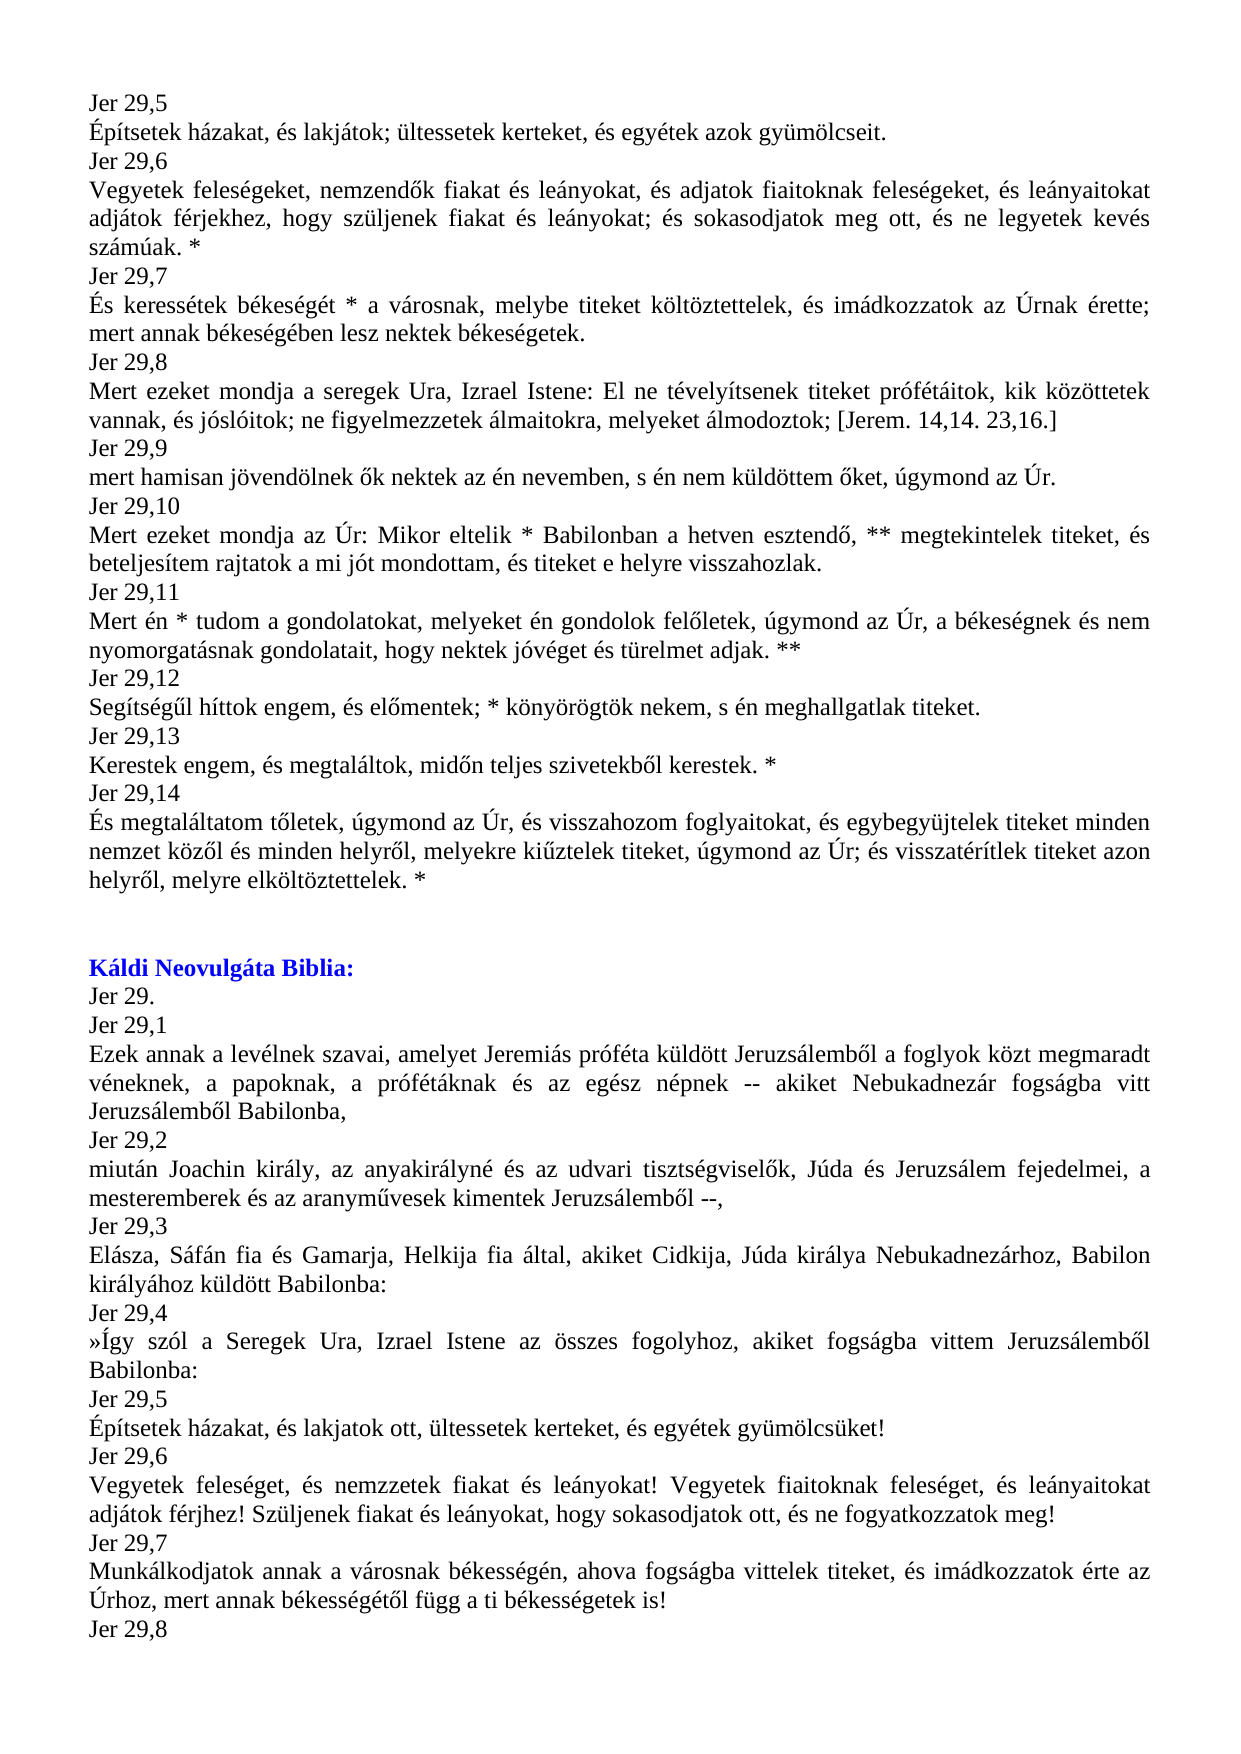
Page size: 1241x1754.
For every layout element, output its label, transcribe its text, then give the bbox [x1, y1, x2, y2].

text Jer 29,3 [88, 1211, 1152, 1240]
text Jer 29,9 [88, 433, 1152, 462]
text Építsetek házakat, és lakjátok; ültessetek kerteket, és egyétek azok gyümölcseit. [88, 117, 1152, 146]
text Jer 29,6 [88, 146, 1152, 175]
text Jer 29,4 [88, 1298, 1152, 1326]
text Jer 29,13 [88, 721, 1152, 750]
text Jer 29,7 [88, 261, 1152, 290]
text Jer 29. [88, 981, 1152, 1010]
text Jer 29,11 [88, 577, 1152, 606]
text Vegyetek feleséget, és nemzzetek fiakat és leányokat! Vegyetek fiaitoknak feleséget, és leányaitokat adjátok férjhez! Szüljenek fiakat és leányokat, hogy sokasodjatok ott, és ne fogyatkozzatok meg! [88, 1470, 1152, 1528]
text Jer 29,14 [88, 778, 1152, 807]
text Káldi Neovulgáta Biblia: [88, 953, 1152, 981]
text Jer 29,12 [88, 663, 1152, 692]
text Munkálkodjatok annak a városnak békességén, ahova fogságba vittelek titeket, és imádkozzatok érte az Úrhoz, mert annak békességétől függ a ti békességetek is! [88, 1556, 1152, 1614]
text És megtaláltatom tőletek, úgymond az Úr, és visszahozom foglyaitokat, és egybegyüjtelek titeket minden nemzet közől és minden helyről, melyekre kiűztelek titeket, úgymond az Úr; és visszatérítlek titeket azon helyről, melyre elköltöztettelek. * [88, 807, 1152, 893]
text Mert ezeket mondja a seregek Ura, Izrael Istene: El ne tévelyítsenek titeket prófétáitok, kik közöttetek vannak, és jóslóitok; ne figyelmezzetek álmaitokra, melyeket álmodoztok; [Jerem. 14,14. 23,16.] [88, 376, 1152, 433]
text Jer 29,8 [88, 347, 1152, 376]
text És keressétek békeségét * a városnak, melybe titeket költöztettelek, és imádkozzatok az Úrnak érette; mert annak békeségében lesz nektek békeségetek. [88, 290, 1152, 347]
text Építsetek házakat, és lakjatok ott, ültessetek kerteket, és egyétek gyümölcsüket! [88, 1413, 1152, 1441]
text Jer 29,10 [88, 491, 1152, 520]
text Jer 29,2 [88, 1125, 1152, 1154]
text Mert én * tudom a gondolatokat, melyeket én gondolok felőletek, úgymond az Úr, a békeségnek és nem nyomorgatásnak gondolatait, hogy nektek jóvéget és türelmet adjak. ** [88, 606, 1152, 663]
text Jer 29,5 [88, 1384, 1152, 1413]
text Jer 29,7 [88, 1528, 1152, 1556]
text Jer 29,5 [88, 88, 1152, 117]
text Elásza, Sáfán fia és Gamarja, Helkija fia által, akiket Cidkija, Júda királya Nebukadnezárhoz, Babilon királyához küldött Babilonba: [88, 1240, 1152, 1298]
text »Így szól a Seregek Ura, Izrael Istene az összes fogolyhoz, akiket fogságba vittem Jeruzsálemből Babilonba: [88, 1326, 1152, 1384]
text Jer 29,6 [88, 1441, 1152, 1470]
text Jer 29,1 [88, 1010, 1152, 1039]
text Mert ezeket mondja az Úr: Mikor eltelik * Babilonban a hetven esztendő, ** megtekintelek titeket, és beteljesítem rajtatok a mi jót mondottam, és titeket e helyre visszahozlak. [88, 520, 1152, 577]
text Jer 29,8 [88, 1614, 1152, 1643]
text mert hamisan jövendölnek ők nektek az én nevemben, s én nem küldöttem őket, úgymond az Úr. [88, 462, 1152, 491]
text Ezek annak a levélnek szavai, amelyet Jeremiás próféta küldött Jeruzsálemből a foglyok közt megmaradt véneknek, a papoknak, a prófétáknak és az egész népnek -- akiket Nebukadnezár fogságba vitt Jeruzsálemből Babilonba, [88, 1039, 1152, 1125]
text Vegyetek feleségeket, nemzendők fiakat és leányokat, és adjatok fiaitoknak feleségeket, és leányaitokat adjátok férjekhez, hogy szüljenek fiakat és leányokat; és sokasodjatok meg ott, és ne legyetek kevés számúak. * [88, 175, 1152, 261]
text Kerestek engem, és megtaláltok, midőn teljes szivetekből kerestek. * [88, 750, 1152, 778]
text miután Joachin király, az anyakirályné és az udvari tisztségviselők, Júda és Jeruzsálem fejedelmei, a mesteremberek és az aranyművesek kimentek Jeruzsálemből --, [88, 1154, 1152, 1211]
text Segítségűl híttok engem, és előmentek; * könyörögtök nekem, s én meghallgatlak titeket. [88, 692, 1152, 721]
